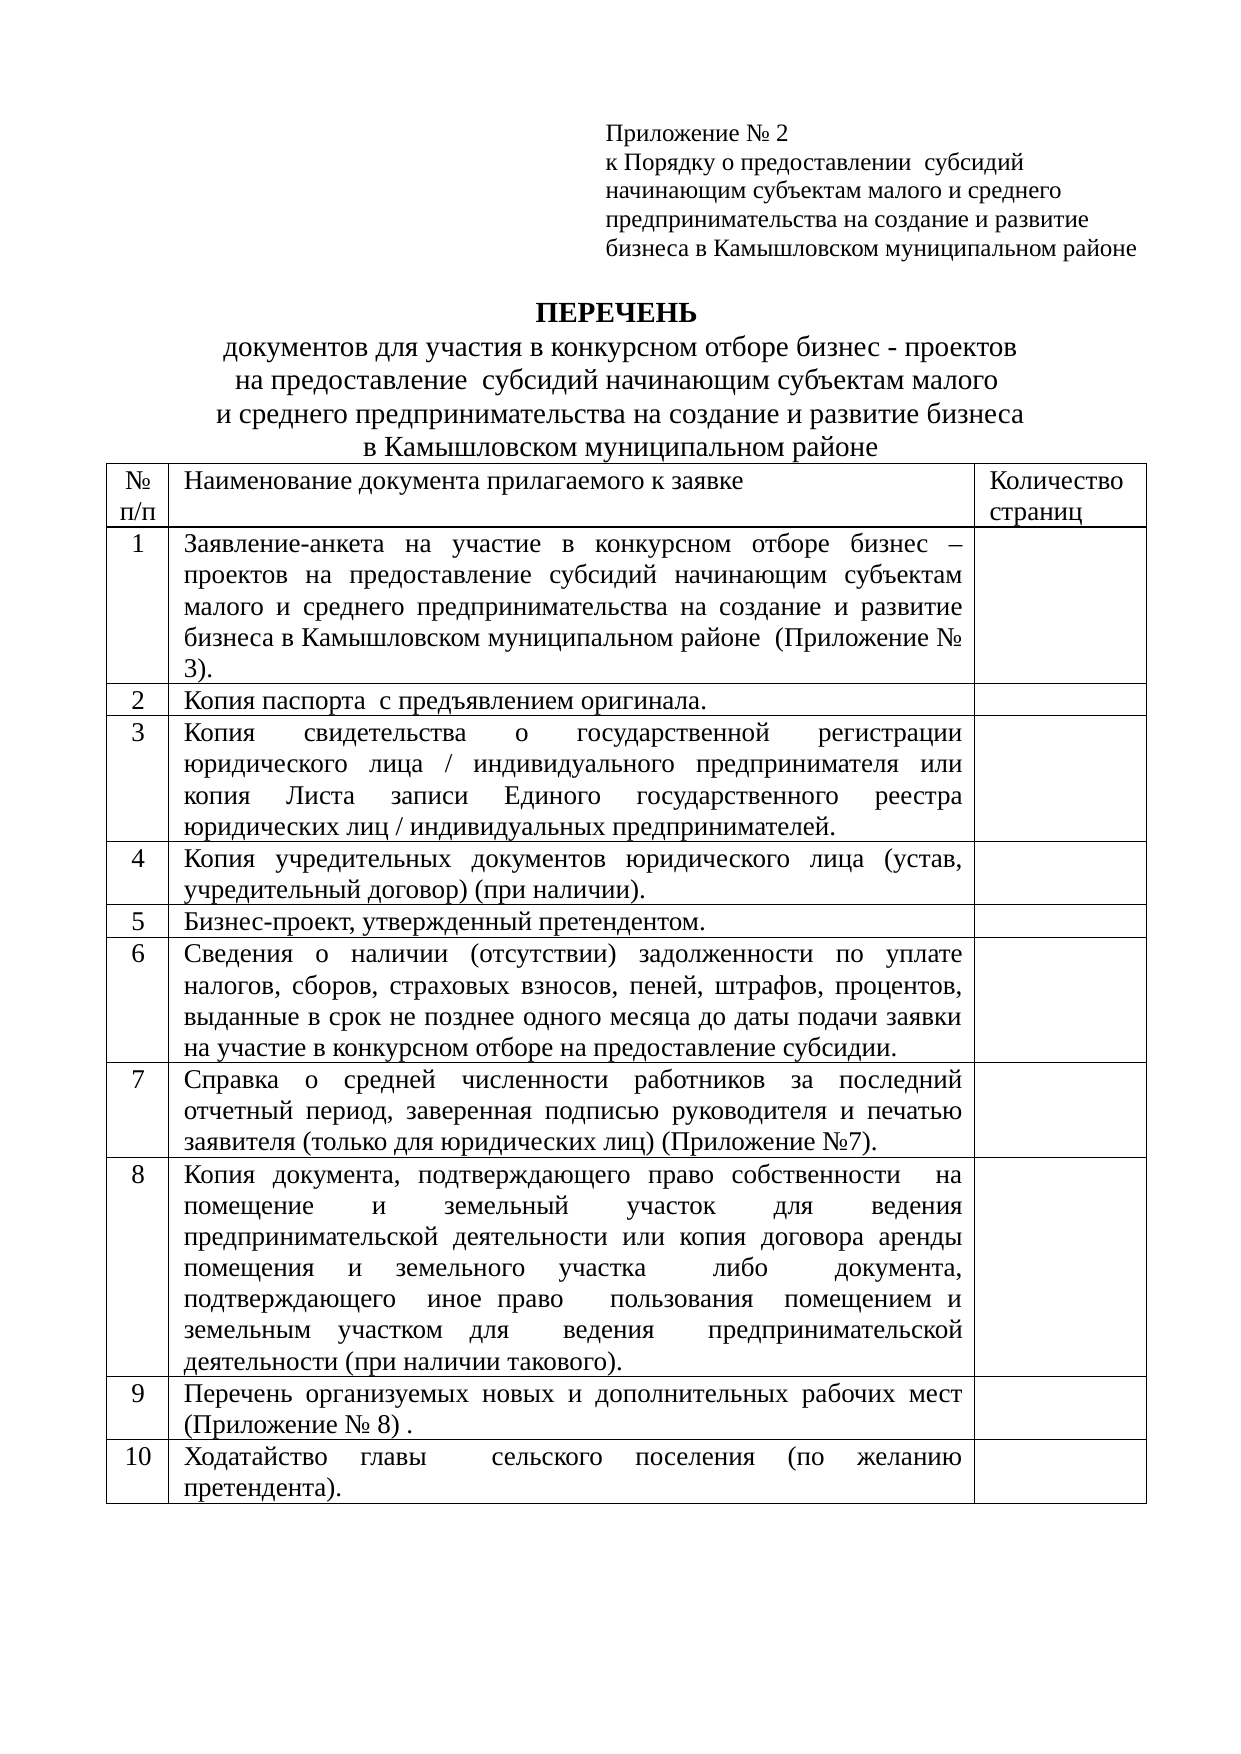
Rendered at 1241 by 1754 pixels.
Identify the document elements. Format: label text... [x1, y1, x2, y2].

table_cell 4 [107, 842, 168, 904]
table_cell Бизнес-проект, утвержденный претендентом. [169, 905, 974, 937]
table_cell Заявление-анкета на участие в конкурсном отборе бизнес – проектов на предоставление субсидий начинающим субъектам малого и среднего предпринимательства на создание и развитие бизнеса в Камышловском муниципальном районе (Приложение № 3). [169, 528, 974, 683]
text документов для участия в конкурсном отборе бизнес - проектов [118, 329, 1122, 362]
text к Порядку о предоставлении субсидий начинающим субъектам малого и среднего предпринимательства на создание и развитие бизнеса в Камышловском муниципальном районе [605, 147, 1152, 262]
table_cell Копия свидетельства о государственной регистрации юридического лица / индивидуального предпринимателя или копия Листа записи Единого государственного реестра юридических лиц / индивидуальных предпринимателей. [169, 716, 974, 841]
table_cell Копия паспорта с предъявлением оригинала. [169, 684, 974, 715]
table_cell 6 [107, 938, 168, 1062]
table_header Количество страниц [975, 464, 1146, 526]
table_cell Перечень организуемых новых и дополнительных рабочих мест (Приложение № 8) . [169, 1377, 974, 1439]
table_cell 5 [107, 905, 168, 937]
table_cell [975, 528, 1146, 683]
text на предоставление субсидий начинающим субъектам малого [118, 362, 1122, 396]
table_cell [975, 905, 1146, 937]
table_cell 2 [107, 684, 168, 715]
table_cell [975, 1158, 1146, 1376]
table_cell [975, 842, 1146, 904]
table_cell 9 [107, 1377, 168, 1439]
table_cell 10 [107, 1440, 168, 1502]
table_header Наименование документа прилагаемого к заявке [169, 464, 974, 526]
table_cell 7 [107, 1063, 168, 1157]
table_cell [975, 1063, 1146, 1157]
table_cell 1 [107, 528, 168, 683]
table_cell Справка о средней численности работников за последний отчетный период, заверенная подписью руководителя и печатью заявителя (только для юридических лиц) (Приложение №7). [169, 1063, 974, 1157]
table_cell [975, 1440, 1146, 1502]
table_cell 8 [107, 1158, 168, 1376]
table_cell Копия учредительных документов юридического лица (устав, учредительный договор) (при наличии). [169, 842, 974, 904]
table_cell [975, 938, 1146, 1062]
table_cell 3 [107, 716, 168, 841]
table_cell [975, 716, 1146, 841]
text Приложение № 2 [605, 118, 1152, 147]
text и среднего предпринимательства на создание и развитие бизнеса [118, 396, 1122, 429]
text ПЕРЕЧЕНЬ [118, 295, 1122, 329]
table_cell Ходатайство главы сельского поселения (по желанию претендента). [169, 1440, 974, 1502]
table_cell Копия документа, подтверждающего право собственности на помещение и земельный участок для ведения предпринимательской деятельности или копия договора аренды помещения и земельного участка либо документа, подтверждающего иное право пользования помещением и земельным участком для ведения предпринимательской деятельности (при наличии такового). [169, 1158, 974, 1376]
table_header № п/п [107, 464, 168, 526]
table_cell [975, 684, 1146, 715]
table_cell [975, 1377, 1146, 1439]
text в Камышловском муниципальном районе [118, 429, 1122, 463]
table_cell Сведения о наличии (отсутствии) задолженности по уплате налогов, сборов, страховых взносов, пеней, штрафов, процентов, выданные в срок не позднее одного месяца до даты подачи заявки на участие в конкурсном отборе на предоставление субсидии. [169, 938, 974, 1062]
